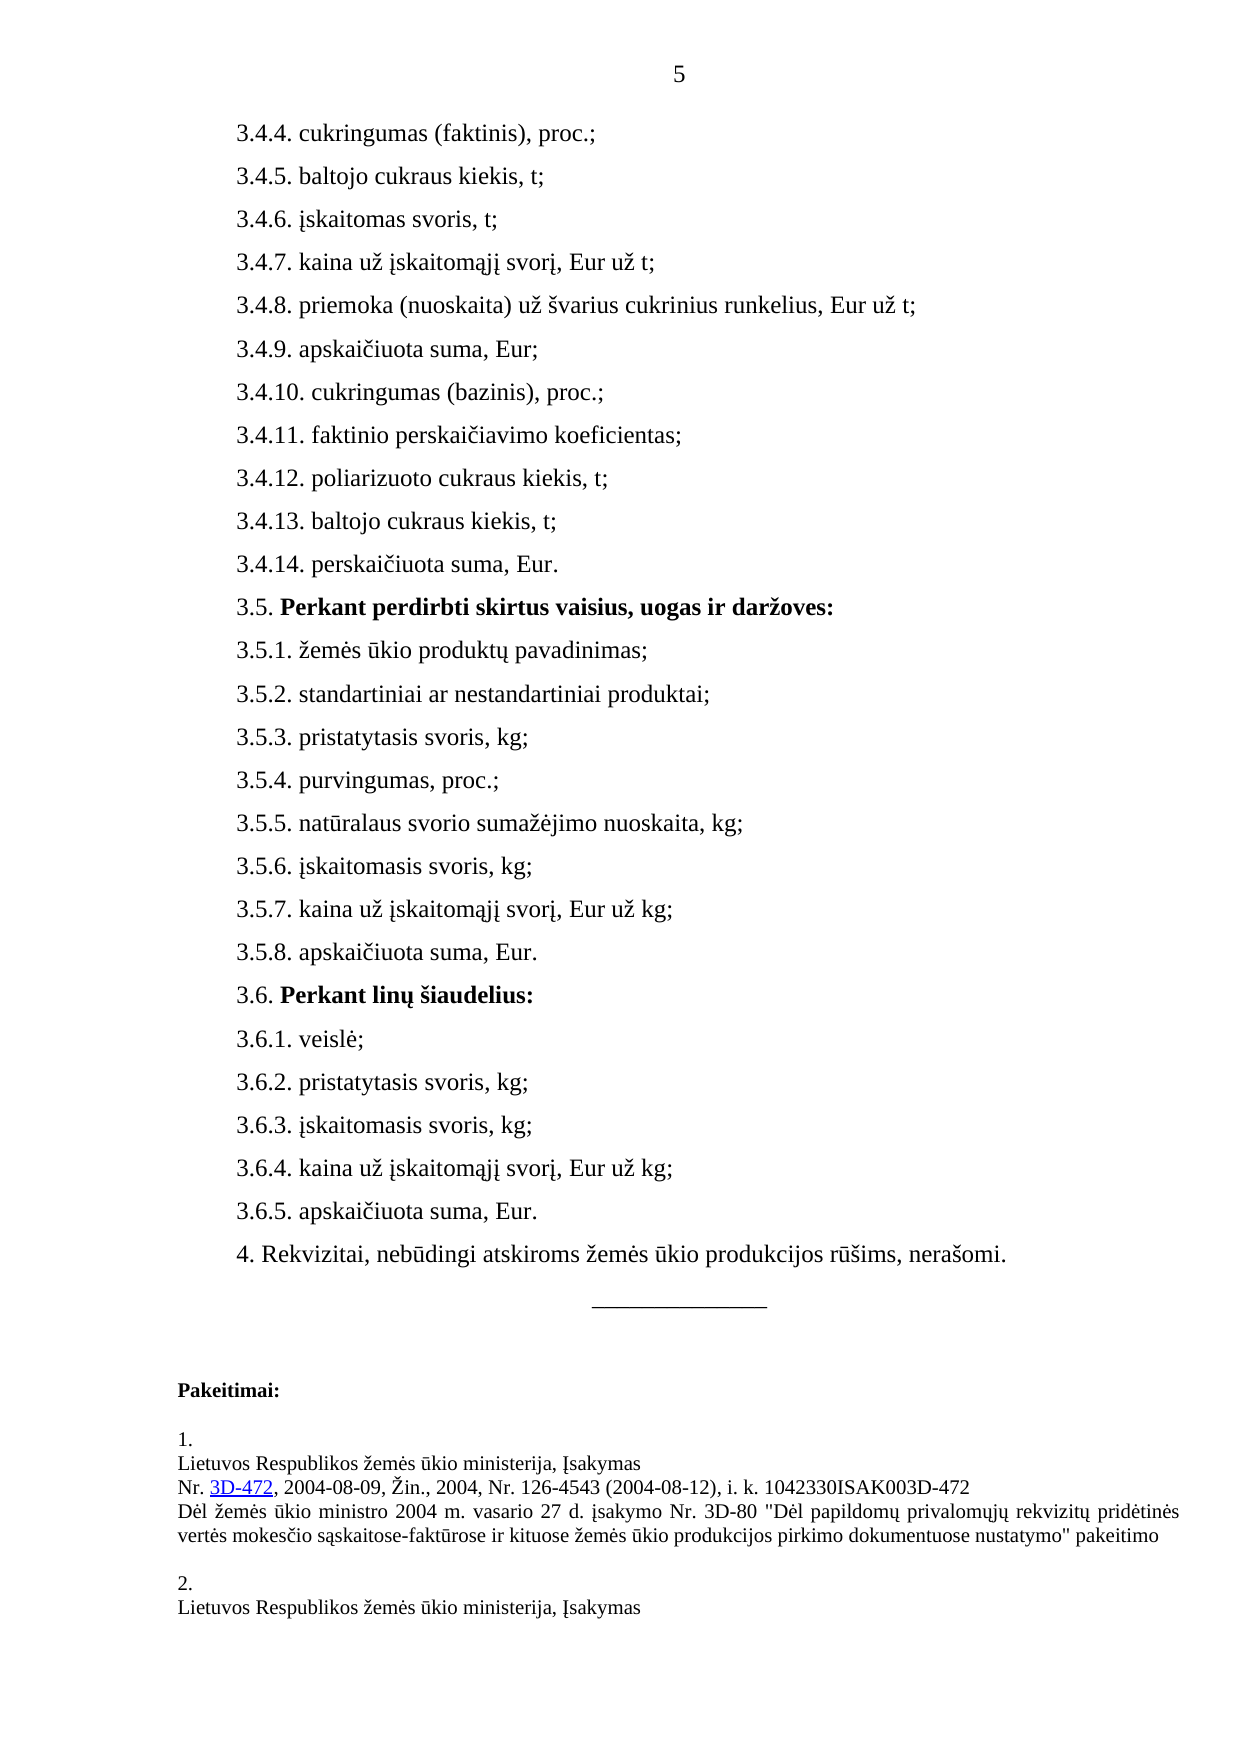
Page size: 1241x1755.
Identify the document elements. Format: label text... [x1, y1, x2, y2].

text 1. [177, 1427, 1181, 1451]
text 3.4.4. cukringumas (faktinis), proc.; [177, 118, 1181, 147]
text 3.4.10. cukringumas (bazinis), proc.; [192, 377, 1181, 406]
text Dėl žemės ūkio ministro 2004 m. vasario 27 d. įsakymo Nr. 3D-80 "Dėl papildomų privalomųjų rekvizitų pridėtinės vertės mokesčio sąskaitose-faktūrose ir kituose žemės ūkio produkcijos pirkimo dokumentuose nustatymo" pakeitimo [177, 1499, 1181, 1547]
text 3.6.3. įskaitomasis svoris, kg; [177, 1110, 1181, 1139]
text 3.4.5. baltojo cukraus kiekis, t; [177, 161, 1181, 190]
text 3.5.3. pristatytasis svoris, kg; [177, 722, 1181, 751]
text 3.4.9. apskaičiuota suma, Eur; [192, 334, 1181, 362]
text Lietuvos Respublikos žemės ūkio ministerija, Įsakymas [177, 1595, 1181, 1619]
text 3.6.1. veislė; [177, 1024, 1181, 1052]
text Pakeitimai: [177, 1378, 1181, 1402]
text 3.4.8. priemoka (nuoskaita) už švarius cukrinius runkelius, Eur už t; [177, 291, 1181, 319]
text 3.5. Perkant perdirbti skirtus vaisius, uogas ir daržoves: [192, 592, 1181, 621]
text 3.6.5. apskaičiuota suma, Eur. [177, 1196, 1181, 1225]
text 2. [177, 1571, 1181, 1595]
text ______________ [177, 1282, 1181, 1311]
text Lietuvos Respublikos žemės ūkio ministerija, Įsakymas [177, 1451, 1181, 1475]
text 4. Rekvizitai, nebūdingi atskiroms žemės ūkio produkcijos rūšims, nerašomi. [177, 1239, 1181, 1268]
text 3.5.8. apskaičiuota suma, Eur. [177, 937, 1181, 966]
text 3.5.4. purvingumas, proc.; [177, 765, 1181, 794]
text 3.6. Perkant linų šiaudelius: [177, 981, 1181, 1009]
text 3.6.4. kaina už įskaitomąjį svorį, Eur už kg; [177, 1153, 1181, 1182]
text 3.5.6. įskaitomasis svoris, kg; [177, 851, 1181, 880]
text 3.5.7. kaina už įskaitomąjį svorį, Eur už kg; [177, 894, 1181, 923]
text 3.4.14. perskaičiuota suma, Eur. [192, 549, 1181, 578]
text 3.5.5. natūralaus svorio sumažėjimo nuoskaita, kg; [177, 808, 1181, 837]
text 3.4.12. poliarizuoto cukraus kiekis, t; [192, 463, 1181, 492]
text 3.4.6. įskaitomas svoris, t; [177, 204, 1181, 233]
text 3.4.7. kaina už įskaitomąjį svorį, Eur už t; [177, 247, 1181, 276]
text 3.5.1. žemės ūkio produktų pavadinimas; [192, 636, 1181, 664]
text 3.6.2. pristatytasis svoris, kg; [177, 1067, 1181, 1096]
text 3.4.11. faktinio perskaičiavimo koeficientas; [192, 420, 1181, 449]
text 3.5.2. standartiniai ar nestandartiniai produktai; [177, 679, 1181, 707]
text 3.4.13. baltojo cukraus kiekis, t; [192, 506, 1181, 535]
text Nr. 3D-472, 2004-08-09, Žin., 2004, Nr. 126-4543 (2004-08-12), i. k. 1042330ISAK003D-472 [177, 1475, 1181, 1499]
